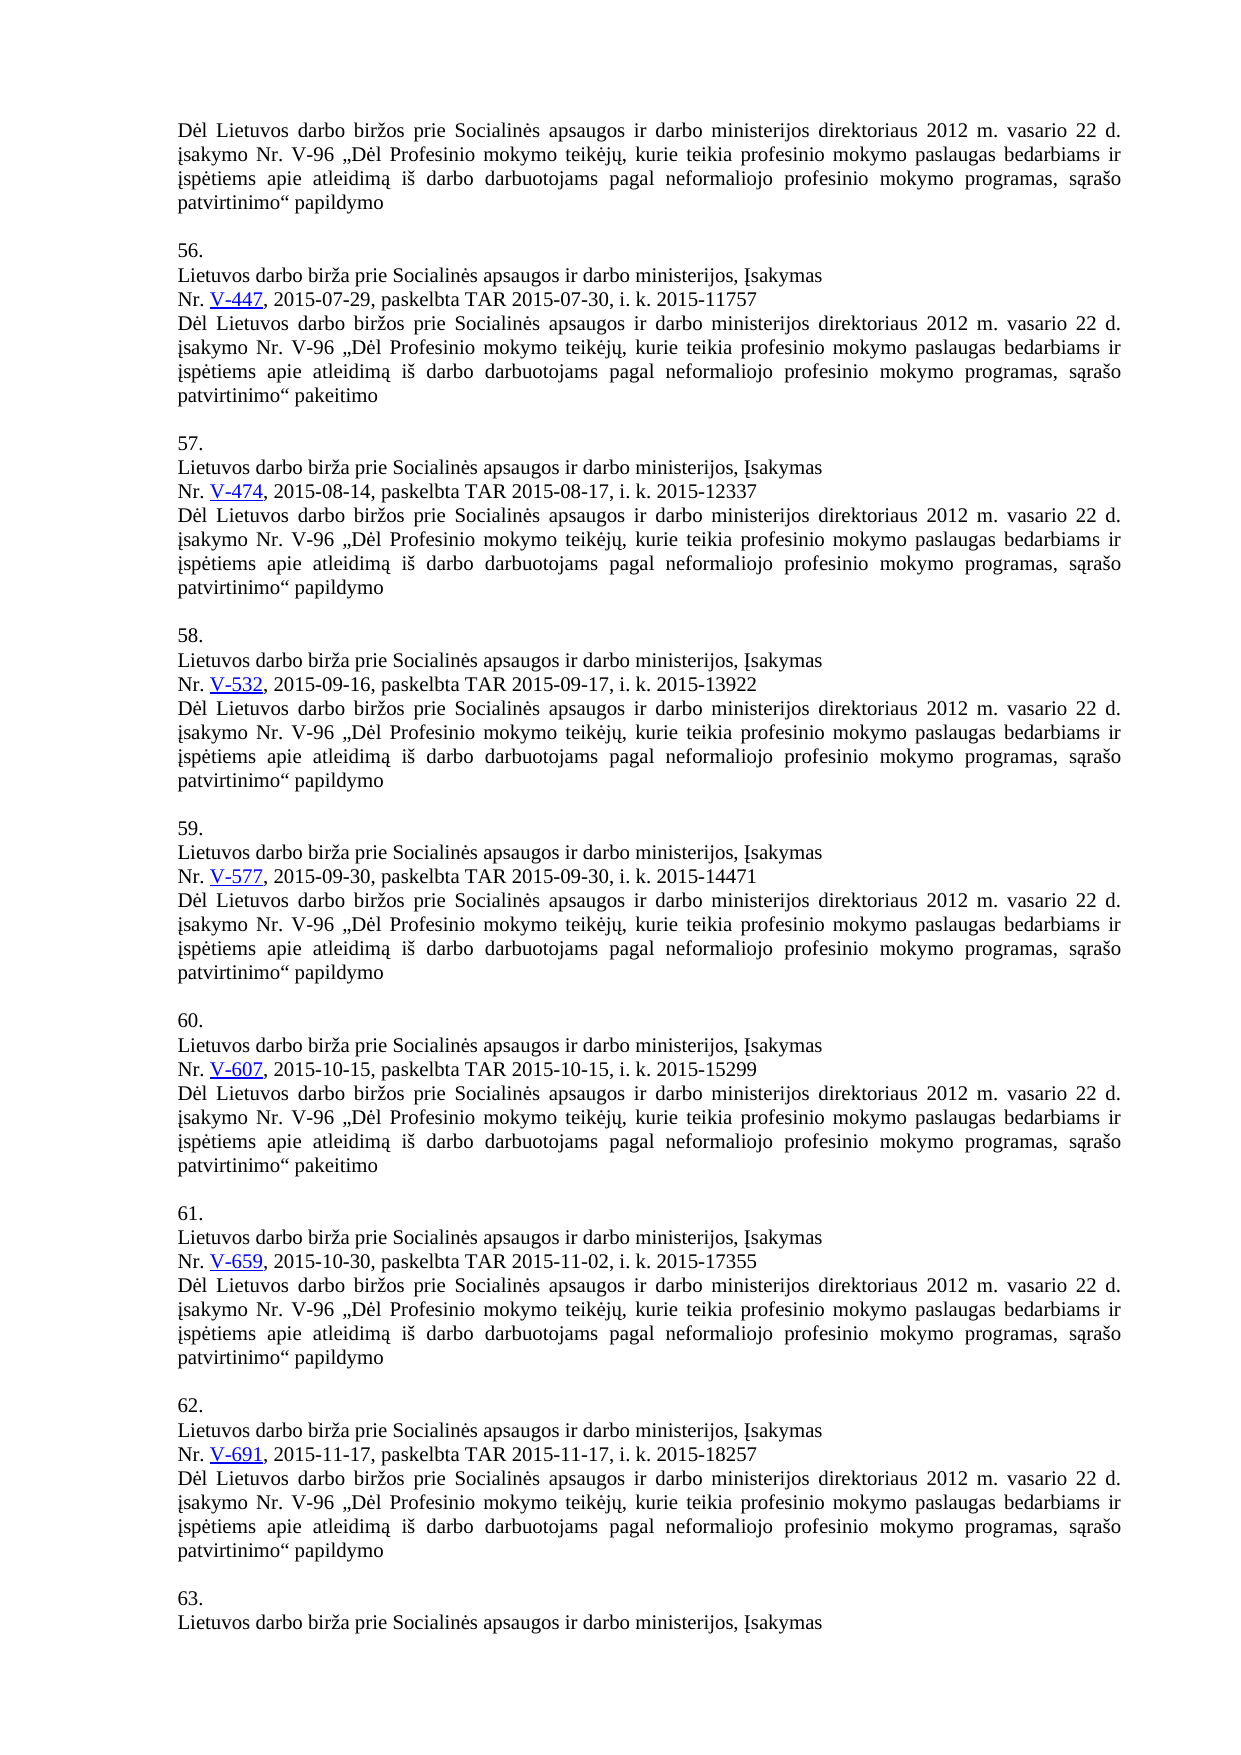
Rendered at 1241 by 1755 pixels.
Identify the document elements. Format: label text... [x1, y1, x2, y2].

text Dėl Lietuvos darbo biržos prie Socialinės apsaugos ir darbo ministerijos direktoriaus 2012 m. vasario 22 d. įsakymo Nr. V-96 „Dėl Profesinio mokymo teikėjų, kurie teikia profesinio mokymo paslaugas bedarbiams ir įspėtiems apie atleidimą iš darbo darbuotojams pagal neformaliojo profesinio mokymo programas, sąrašo patvirtinimo“ pakeitimo [177, 1081, 1122, 1177]
text Nr. V-691, 2015-11-17, paskelbta TAR 2015-11-17, i. k. 2015-18257 [177, 1442, 1122, 1466]
text Dėl Lietuvos darbo biržos prie Socialinės apsaugos ir darbo ministerijos direktoriaus 2012 m. vasario 22 d. įsakymo Nr. V-96 „Dėl Profesinio mokymo teikėjų, kurie teikia profesinio mokymo paslaugas bedarbiams ir įspėtiems apie atleidimą iš darbo darbuotojams pagal neformaliojo profesinio mokymo programas, sąrašo patvirtinimo“ papildymo [177, 888, 1122, 984]
text Nr. V-659, 2015-10-30, paskelbta TAR 2015-11-02, i. k. 2015-17355 [177, 1249, 1122, 1273]
text Dėl Lietuvos darbo biržos prie Socialinės apsaugos ir darbo ministerijos direktoriaus 2012 m. vasario 22 d. įsakymo Nr. V-96 „Dėl Profesinio mokymo teikėjų, kurie teikia profesinio mokymo paslaugas bedarbiams ir įspėtiems apie atleidimą iš darbo darbuotojams pagal neformaliojo profesinio mokymo programas, sąrašo patvirtinimo“ pakeitimo [177, 311, 1122, 407]
text Lietuvos darbo birža prie Socialinės apsaugos ir darbo ministerijos, Įsakymas [177, 262, 1122, 287]
text Lietuvos darbo birža prie Socialinės apsaugos ir darbo ministerijos, Įsakymas [177, 647, 1122, 672]
text 59. [177, 816, 1122, 840]
text Lietuvos darbo birža prie Socialinės apsaugos ir darbo ministerijos, Įsakymas [177, 1610, 1122, 1634]
text 62. [177, 1393, 1122, 1417]
text 58. [177, 623, 1122, 647]
text Dėl Lietuvos darbo biržos prie Socialinės apsaugos ir darbo ministerijos direktoriaus 2012 m. vasario 22 d. įsakymo Nr. V-96 „Dėl Profesinio mokymo teikėjų, kurie teikia profesinio mokymo paslaugas bedarbiams ir įspėtiems apie atleidimą iš darbo darbuotojams pagal neformaliojo profesinio mokymo programas, sąrašo patvirtinimo“ papildymo [177, 118, 1122, 214]
text Nr. V-474, 2015-08-14, paskelbta TAR 2015-08-17, i. k. 2015-12337 [177, 479, 1122, 503]
text 56. [177, 238, 1122, 262]
text Lietuvos darbo birža prie Socialinės apsaugos ir darbo ministerijos, Įsakymas [177, 1225, 1122, 1249]
text Dėl Lietuvos darbo biržos prie Socialinės apsaugos ir darbo ministerijos direktoriaus 2012 m. vasario 22 d. įsakymo Nr. V-96 „Dėl Profesinio mokymo teikėjų, kurie teikia profesinio mokymo paslaugas bedarbiams ir įspėtiems apie atleidimą iš darbo darbuotojams pagal neformaliojo profesinio mokymo programas, sąrašo patvirtinimo“ papildymo [177, 1466, 1122, 1562]
text Nr. V-607, 2015-10-15, paskelbta TAR 2015-10-15, i. k. 2015-15299 [177, 1057, 1122, 1081]
text 63. [177, 1586, 1122, 1610]
text 57. [177, 431, 1122, 455]
text Nr. V-532, 2015-09-16, paskelbta TAR 2015-09-17, i. k. 2015-13922 [177, 672, 1122, 696]
text 61. [177, 1201, 1122, 1225]
text 60. [177, 1008, 1122, 1032]
text Dėl Lietuvos darbo biržos prie Socialinės apsaugos ir darbo ministerijos direktoriaus 2012 m. vasario 22 d. įsakymo Nr. V-96 „Dėl Profesinio mokymo teikėjų, kurie teikia profesinio mokymo paslaugas bedarbiams ir įspėtiems apie atleidimą iš darbo darbuotojams pagal neformaliojo profesinio mokymo programas, sąrašo patvirtinimo“ papildymo [177, 696, 1122, 792]
text Lietuvos darbo birža prie Socialinės apsaugos ir darbo ministerijos, Įsakymas [177, 1417, 1122, 1442]
text Nr. V-447, 2015-07-29, paskelbta TAR 2015-07-30, i. k. 2015-11757 [177, 287, 1122, 311]
text Lietuvos darbo birža prie Socialinės apsaugos ir darbo ministerijos, Įsakymas [177, 840, 1122, 864]
text Lietuvos darbo birža prie Socialinės apsaugos ir darbo ministerijos, Įsakymas [177, 1032, 1122, 1057]
text Nr. V-577, 2015-09-30, paskelbta TAR 2015-09-30, i. k. 2015-14471 [177, 864, 1122, 888]
text Lietuvos darbo birža prie Socialinės apsaugos ir darbo ministerijos, Įsakymas [177, 455, 1122, 479]
text Dėl Lietuvos darbo biržos prie Socialinės apsaugos ir darbo ministerijos direktoriaus 2012 m. vasario 22 d. įsakymo Nr. V-96 „Dėl Profesinio mokymo teikėjų, kurie teikia profesinio mokymo paslaugas bedarbiams ir įspėtiems apie atleidimą iš darbo darbuotojams pagal neformaliojo profesinio mokymo programas, sąrašo patvirtinimo“ papildymo [177, 1273, 1122, 1369]
text Dėl Lietuvos darbo biržos prie Socialinės apsaugos ir darbo ministerijos direktoriaus 2012 m. vasario 22 d. įsakymo Nr. V-96 „Dėl Profesinio mokymo teikėjų, kurie teikia profesinio mokymo paslaugas bedarbiams ir įspėtiems apie atleidimą iš darbo darbuotojams pagal neformaliojo profesinio mokymo programas, sąrašo patvirtinimo“ papildymo [177, 503, 1122, 599]
